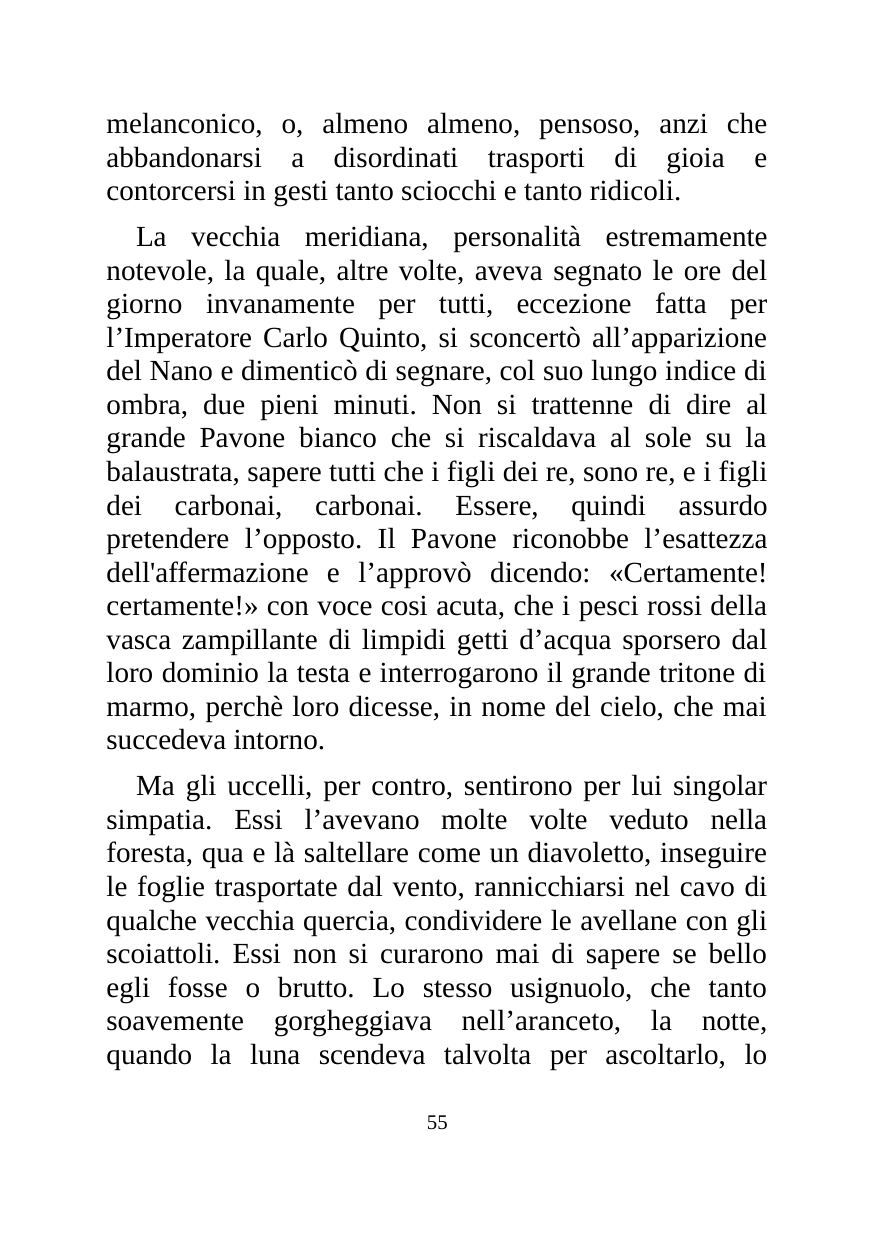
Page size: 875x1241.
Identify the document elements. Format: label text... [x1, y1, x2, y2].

text Ma gli uccelli, per contro, sentirono per lui singolar simpatia. Essi l’avevano molte volte veduto nella foresta, qua e là saltellare come un diavoletto, inseguire le foglie trasportate dal vento, rannicchiarsi nel cavo di qualche vecchia quercia, condividere le avellane con gli scoiattoli. Essi non si curarono mai di sapere se bello egli fosse o brutto. Lo stesso usignuolo, che tanto soavemente gorgheggiava nell’aranceto, la notte, quando la luna scendeva talvolta per ascoltarlo, lo [106, 768, 768, 1070]
text La vecchia meridiana, personalità estremamente notevole, la quale, altre volte, aveva segnato le ore del giorno invanamente per tutti, eccezione fatta per l’Imperatore Carlo Quinto, si sconcertò all’apparizione del Nano e dimenticò di segnare, col suo lungo indice di ombra, due pieni minuti. Non si trattenne di dire al grande Pavone bianco che si riscaldava al sole su la balaustrata, sapere tutti che i figli dei re, sono re, e i figli dei carbonai, carbonai. Essere, quindi assurdo pretendere l’opposto. Il Pavone riconobbe l’esattezza dell'affermazione e l’approvò dicendo: «Certamente! certamente!» con voce cosi acuta, che i pesci rossi della vasca zampillante di limpidi getti d’acqua sporsero dal loro dominio la testa e interrogarono il grande tritone di marmo, perchè loro dicesse, in nome del cielo, che mai succedeva intorno. [106, 219, 768, 756]
text melanconico, o, almeno almeno, pensoso, anzi che abbandonarsi a disordinati trasporti di gioia e contorcersi in gesti tanto sciocchi e tanto ridicoli. [106, 106, 768, 207]
